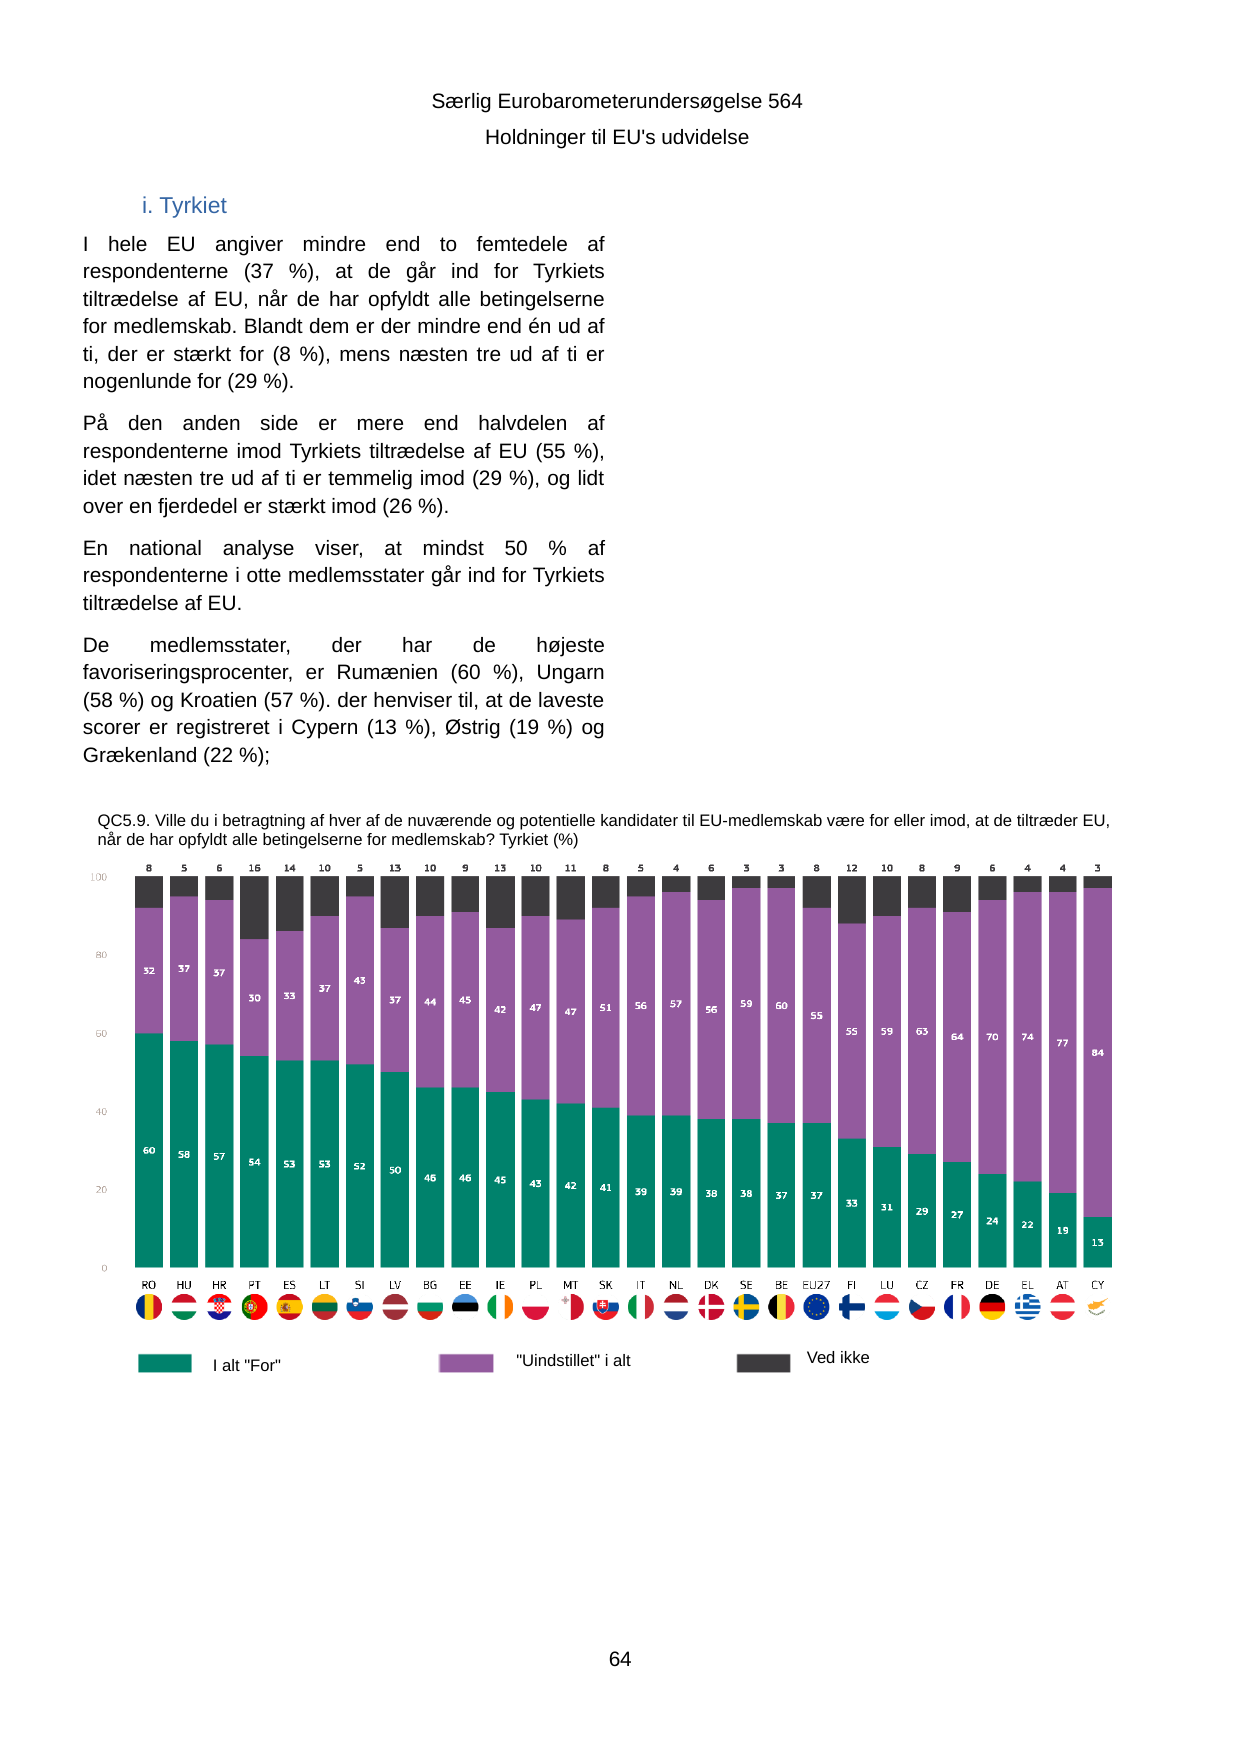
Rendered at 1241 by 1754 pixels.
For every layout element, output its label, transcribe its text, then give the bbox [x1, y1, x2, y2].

text I hele EU angiver mindre end to femtedele af respondenterne (37 %), at de går ind for Tyrkiets tiltrædelse af EU, når de har opfyldt alle betingelserne for medlemskab. Blandt dem er der mindre end én ud af ti, der er stærkt for (8 %), mens næsten tre ud af ti er nogenlunde for (29 %). [83, 231, 605, 393]
picture [83, 853, 1120, 1325]
picture [108, 1338, 797, 1376]
text På den anden side er mere end halvdelen af respondenterne imod Tyrkiets tiltrædelse af EU (55 %), idet næsten tre ud af ti er temmelig imod (29 %), og lidt over en fjerdedel er stærkt imod (26 %). [83, 411, 605, 517]
subtitle i. Tyrkiet [142, 192, 605, 219]
text En national analyse viser, at mindst 50 % af respondenterne i otte medlemsstater går ind for Tyrkiets tiltrædelse af EU. [83, 536, 605, 614]
text De medlemsstater, der har de højeste favoriseringsprocenter, er Rumænien (60 %), Ungarn (58 %) og Kroatien (57 %). der henviser til, at de laveste scorer er registreret i Cypern (13 %), Østrig (19 %) og Grækenland (22 %); [83, 633, 605, 767]
